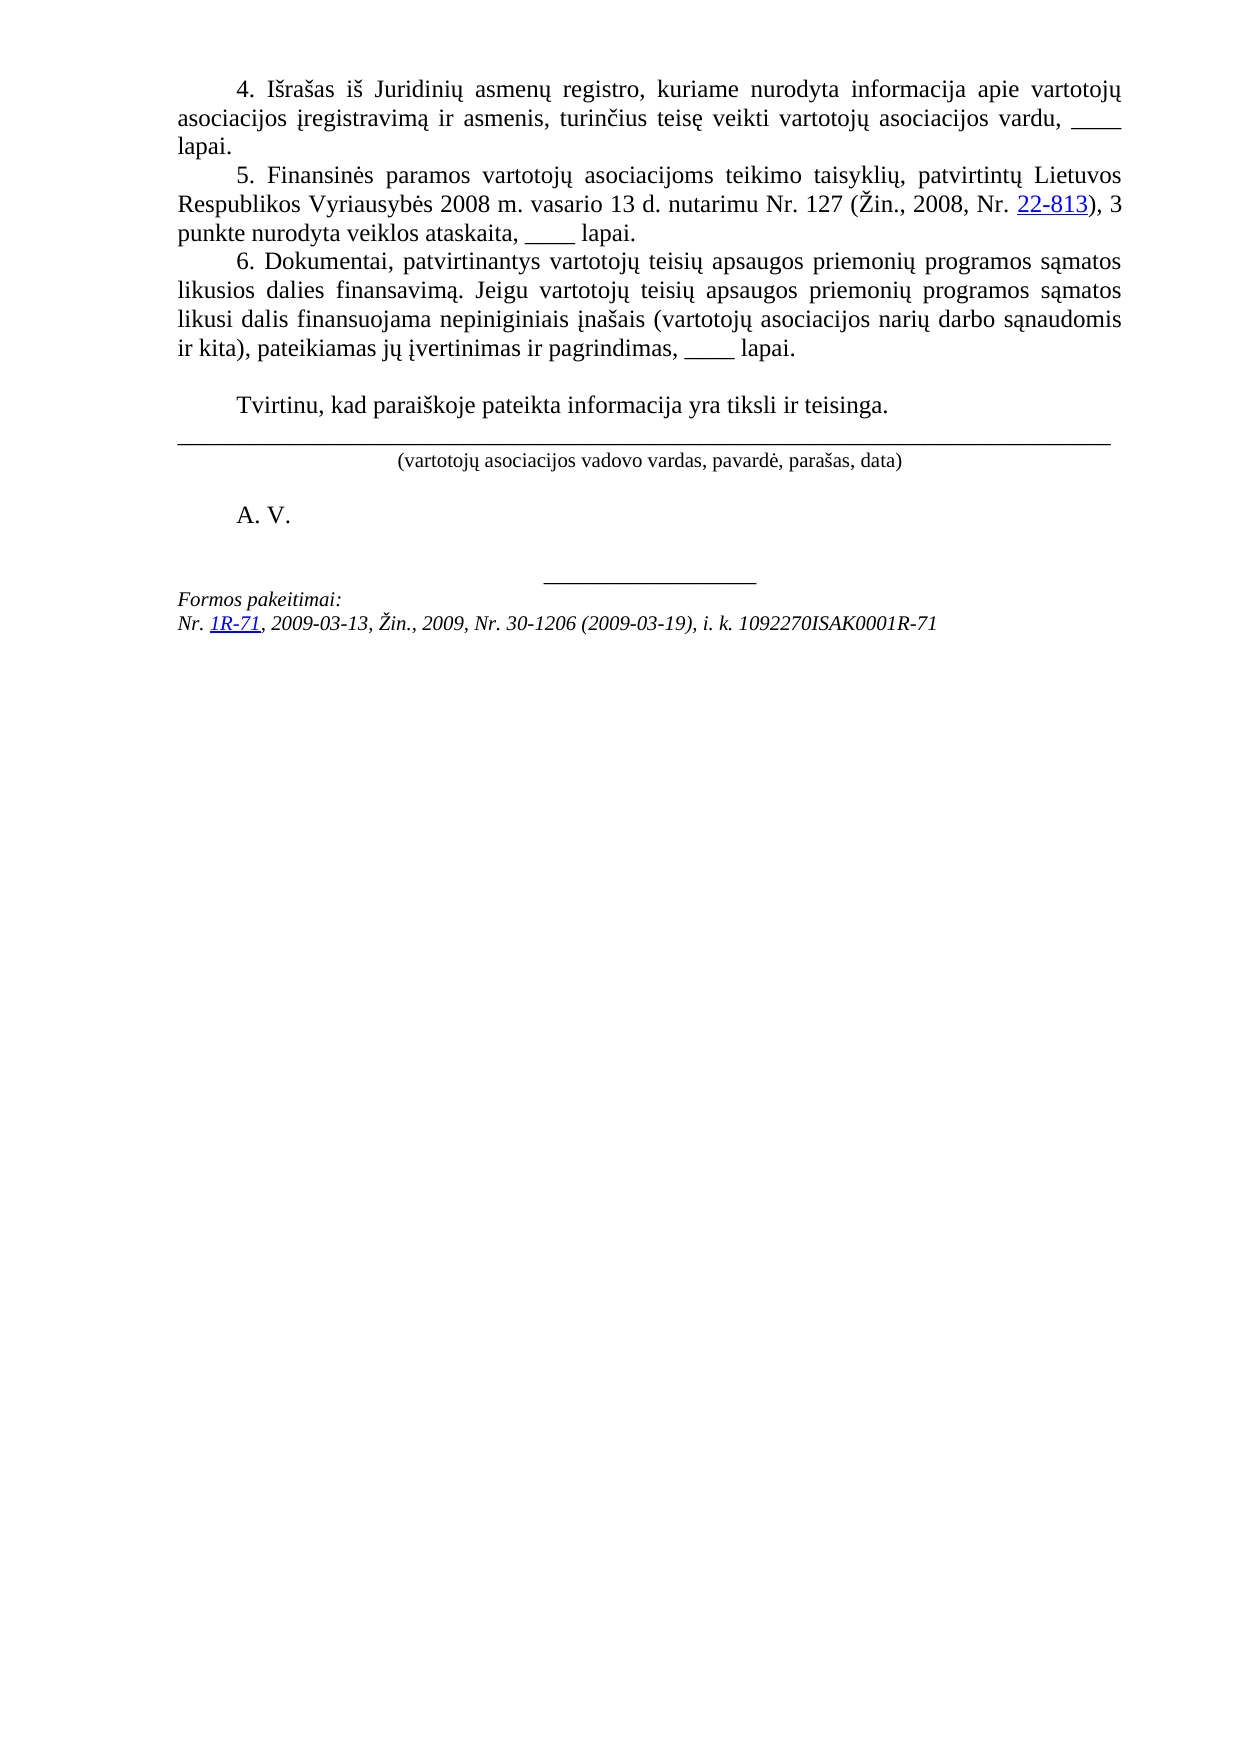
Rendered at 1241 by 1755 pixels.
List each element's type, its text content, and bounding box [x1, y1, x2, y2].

text 4. Išrašas iš Juridinių asmenų registro, kuriame nurodyta informacija apie vartotojų asociacijos įregistravimą ir asmenis, turinčius teisę veikti vartotojų asociacijos vardu, ____ lapai. [177, 74, 1122, 160]
text A. V. [177, 500, 1122, 529]
text 6. Dokumentai, patvirtinantys vartotojų teisių apsaugos priemonių programos sąmatos likusios dalies finansavimą. Jeigu vartotojų teisių apsaugos priemonių programos sąmatos likusi dalis finansuojama nepiniginiais įnašais (vartotojų asociacijos narių darbo sąnaudomis ir kita), pateikiamas jų įvertinimas ir pagrindimas, ____ lapai. [177, 246, 1122, 361]
text 5. Finansinės paramos vartotojų asociacijoms teikimo taisyklių, patvirtintų Lietuvos Respublikos Vyriausybės 2008 m. vasario 13 d. nutarimu Nr. 127 (Žin., 2008, Nr. 22-813), 3 punkte nurodyta veiklos ataskaita, ____ lapai. [177, 160, 1122, 246]
text _________________ [177, 558, 1122, 587]
text (vartotojų asociacijos vadovo vardas, pavardė, parašas, data) [177, 448, 1122, 472]
text _ [177, 419, 1122, 448]
text Formos pakeitimai: [177, 587, 1122, 611]
text Tvirtinu, kad paraiškoje pateikta informacija yra tiksli ir teisinga. [177, 390, 1122, 419]
text Nr. 1R-71, 2009-03-13, Žin., 2009, Nr. 30-1206 (2009-03-19), i. k. 1092270ISAK0001R-71 [177, 611, 1122, 635]
